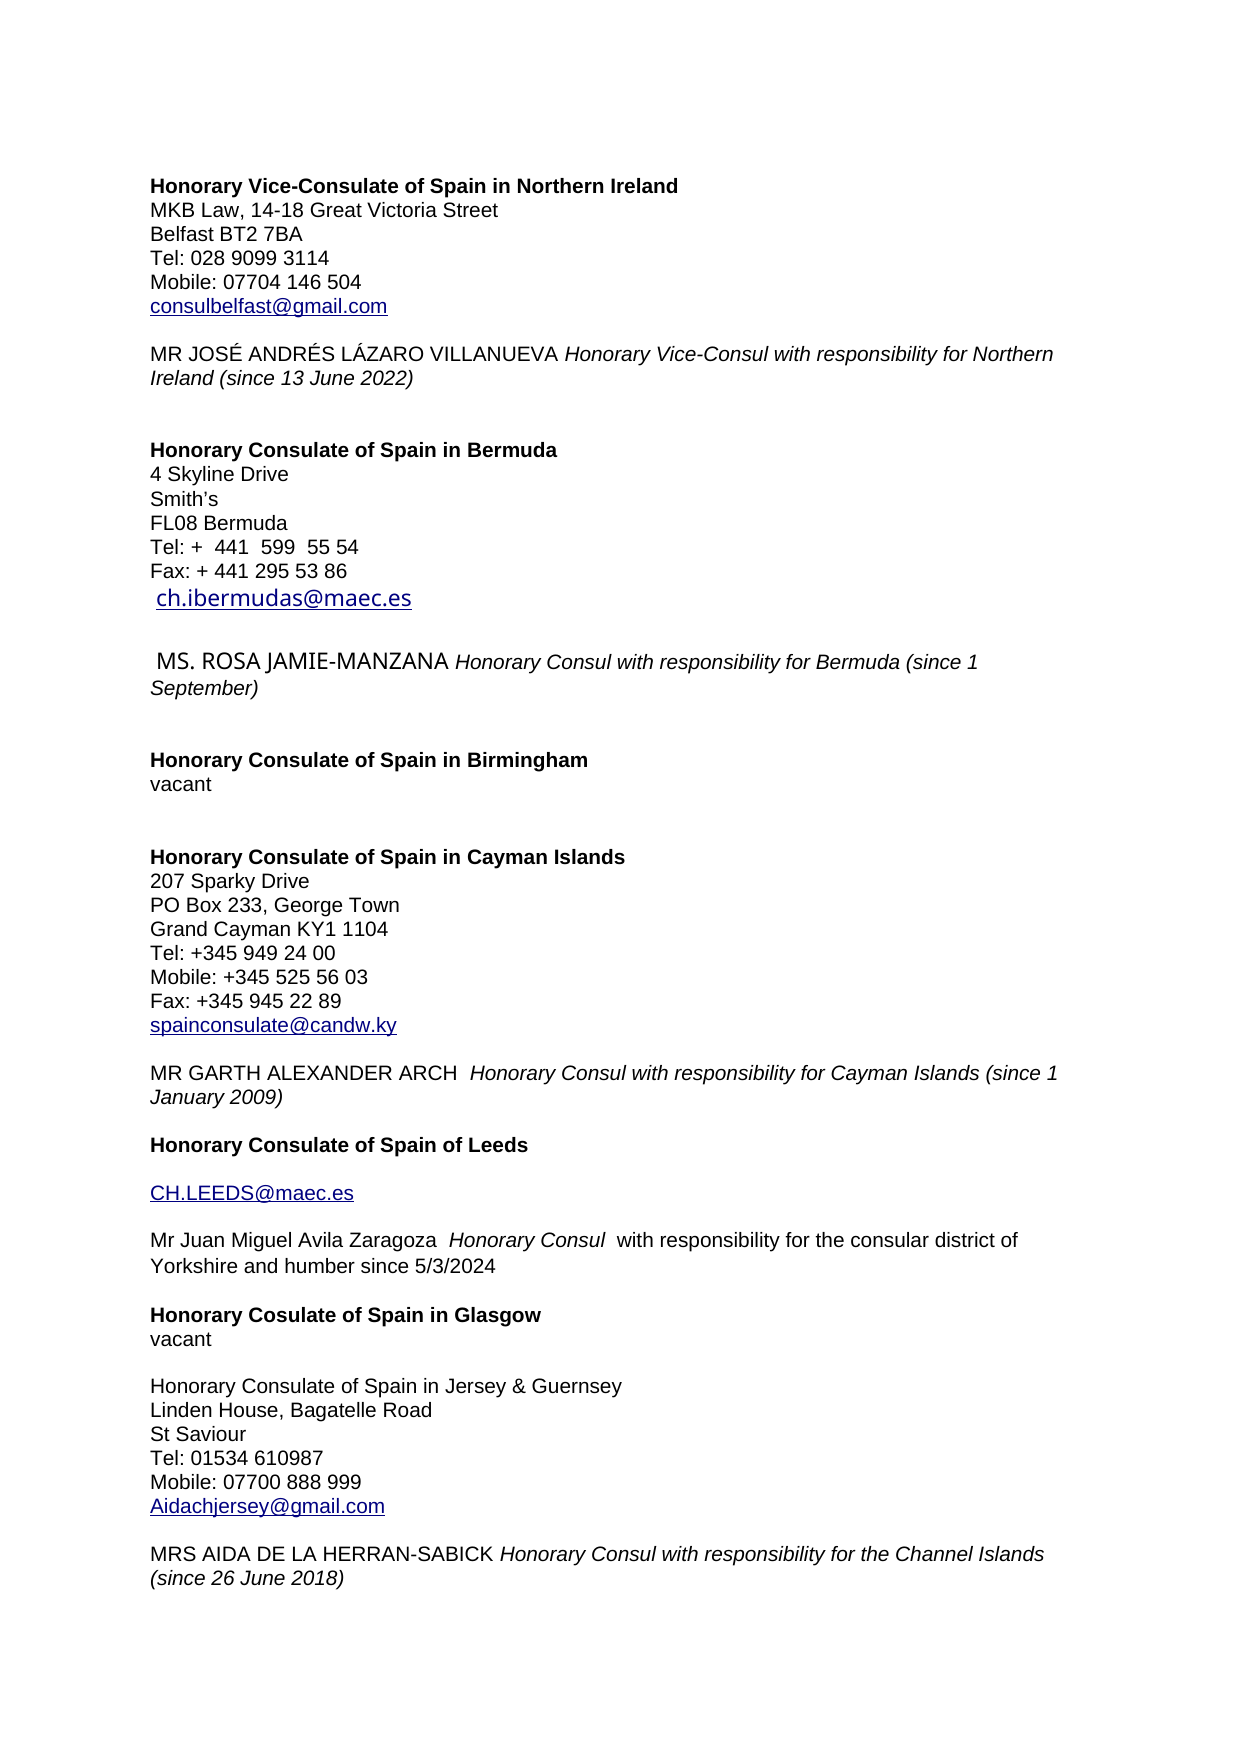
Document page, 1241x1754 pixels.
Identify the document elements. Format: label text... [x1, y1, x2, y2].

text Grand Cayman KY1 1104 [150, 917, 1090, 941]
text MKB Law, 14-18 Great Victoria Street [150, 198, 1090, 222]
text FL08 Bermuda [150, 511, 1090, 534]
text Aidachjersey@gmail.com [150, 1494, 1090, 1518]
text Tel: 028 9099 3114 [150, 246, 1090, 270]
text Fax: +345 945 22 89 [150, 989, 1090, 1013]
text MRS AIDA DE LA HERRAN-SABICK Honorary Consul with responsibility for the Channel Islands (since 26 June 2018) [150, 1542, 1090, 1590]
text Honorary Consulate of Spain in Jersey & Guernsey [150, 1374, 1090, 1398]
text Linden House, Bagatelle Road [150, 1398, 1090, 1422]
text Honorary Consulate of Spain in Bermuda [150, 437, 1090, 461]
text Mobile: +345 525 56 03 [150, 965, 1090, 989]
text PO Box 233, George Town [150, 893, 1090, 917]
text Mobile: 07704 146 504 [150, 270, 1090, 294]
text Honorary Consulate of Spain in Cayman Islands [150, 845, 1090, 869]
text Smith’s [150, 487, 1090, 511]
text Mobile: 07700 888 999 [150, 1470, 1090, 1494]
text Honorary Consulate of Spain of Leeds [150, 1132, 1090, 1156]
text vacant [150, 1326, 1090, 1350]
text Honorary Vice-Consulate of Spain in Northern Ireland [150, 174, 1090, 198]
text 4 Skyline Drive [150, 461, 1090, 485]
text Fax: + 441 295 53 86 [150, 558, 1090, 582]
text MR GARTH ALEXANDER ARCH Honorary Consul with responsibility for Cayman Islands (since 1 January 2009) [150, 1061, 1090, 1108]
text vacant [150, 772, 1090, 796]
text Honorary Consulate of Spain in Birmingham [150, 748, 1090, 772]
text ch.ibermudas@maec.es [150, 582, 1090, 614]
text St Saviour [150, 1422, 1090, 1446]
text consulbelfast@gmail.com [150, 294, 1090, 318]
text MS. ROSA JAMIE-MANZANA Honorary Consul with responsibility for Bermuda (since 1 September) [150, 645, 1090, 700]
text Tel: + 441 599 55 54 [150, 534, 1090, 558]
text Mr Juan Miguel Avila Zaragoza Honorary Consul with responsibility for the consular district of Yorkshire and humber since 5/3/2024 [150, 1228, 1090, 1277]
text CH.LEEDS@maec.es [150, 1180, 1090, 1204]
text 207 Sparky Drive [150, 869, 1090, 893]
text Tel: +345 949 24 00 [150, 941, 1090, 965]
text Belfast BT2 7BA [150, 222, 1090, 246]
text spainconsulate@candw.ky [150, 1013, 1090, 1037]
text Tel: 01534 610987 [150, 1446, 1090, 1470]
text Honorary Cosulate of Spain in Glasgow [150, 1302, 1090, 1326]
text MR JOSÉ ANDRÉS LÁZARO VILLANUEVA Honorary Vice-Consul with responsibility for Northern Ireland (since 13 June 2022) [150, 342, 1090, 389]
